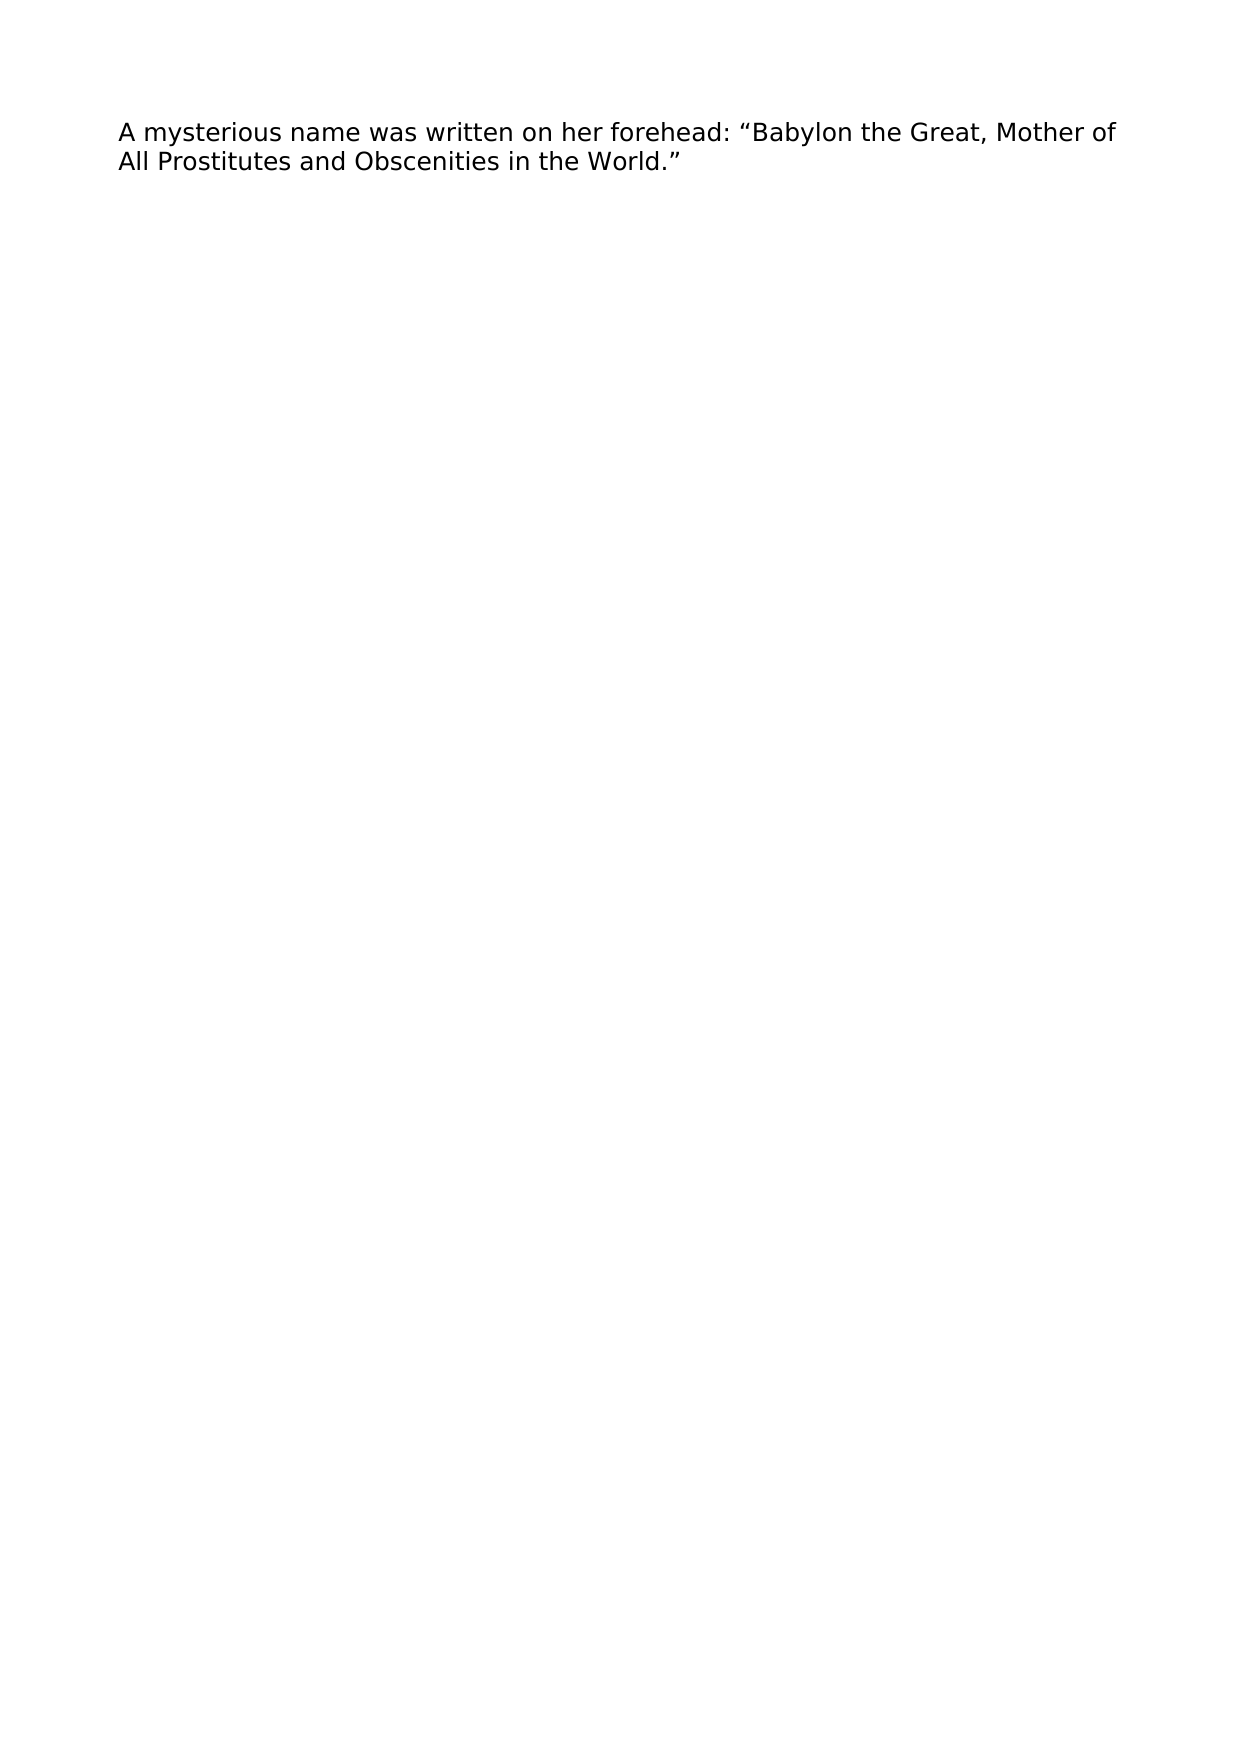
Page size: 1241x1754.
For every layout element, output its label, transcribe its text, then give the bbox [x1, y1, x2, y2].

text A mysterious name was written on her forehead: “Babylon the Great, Mother of All Prostitutes and Obscenities in the World.” [118, 118, 1122, 176]
